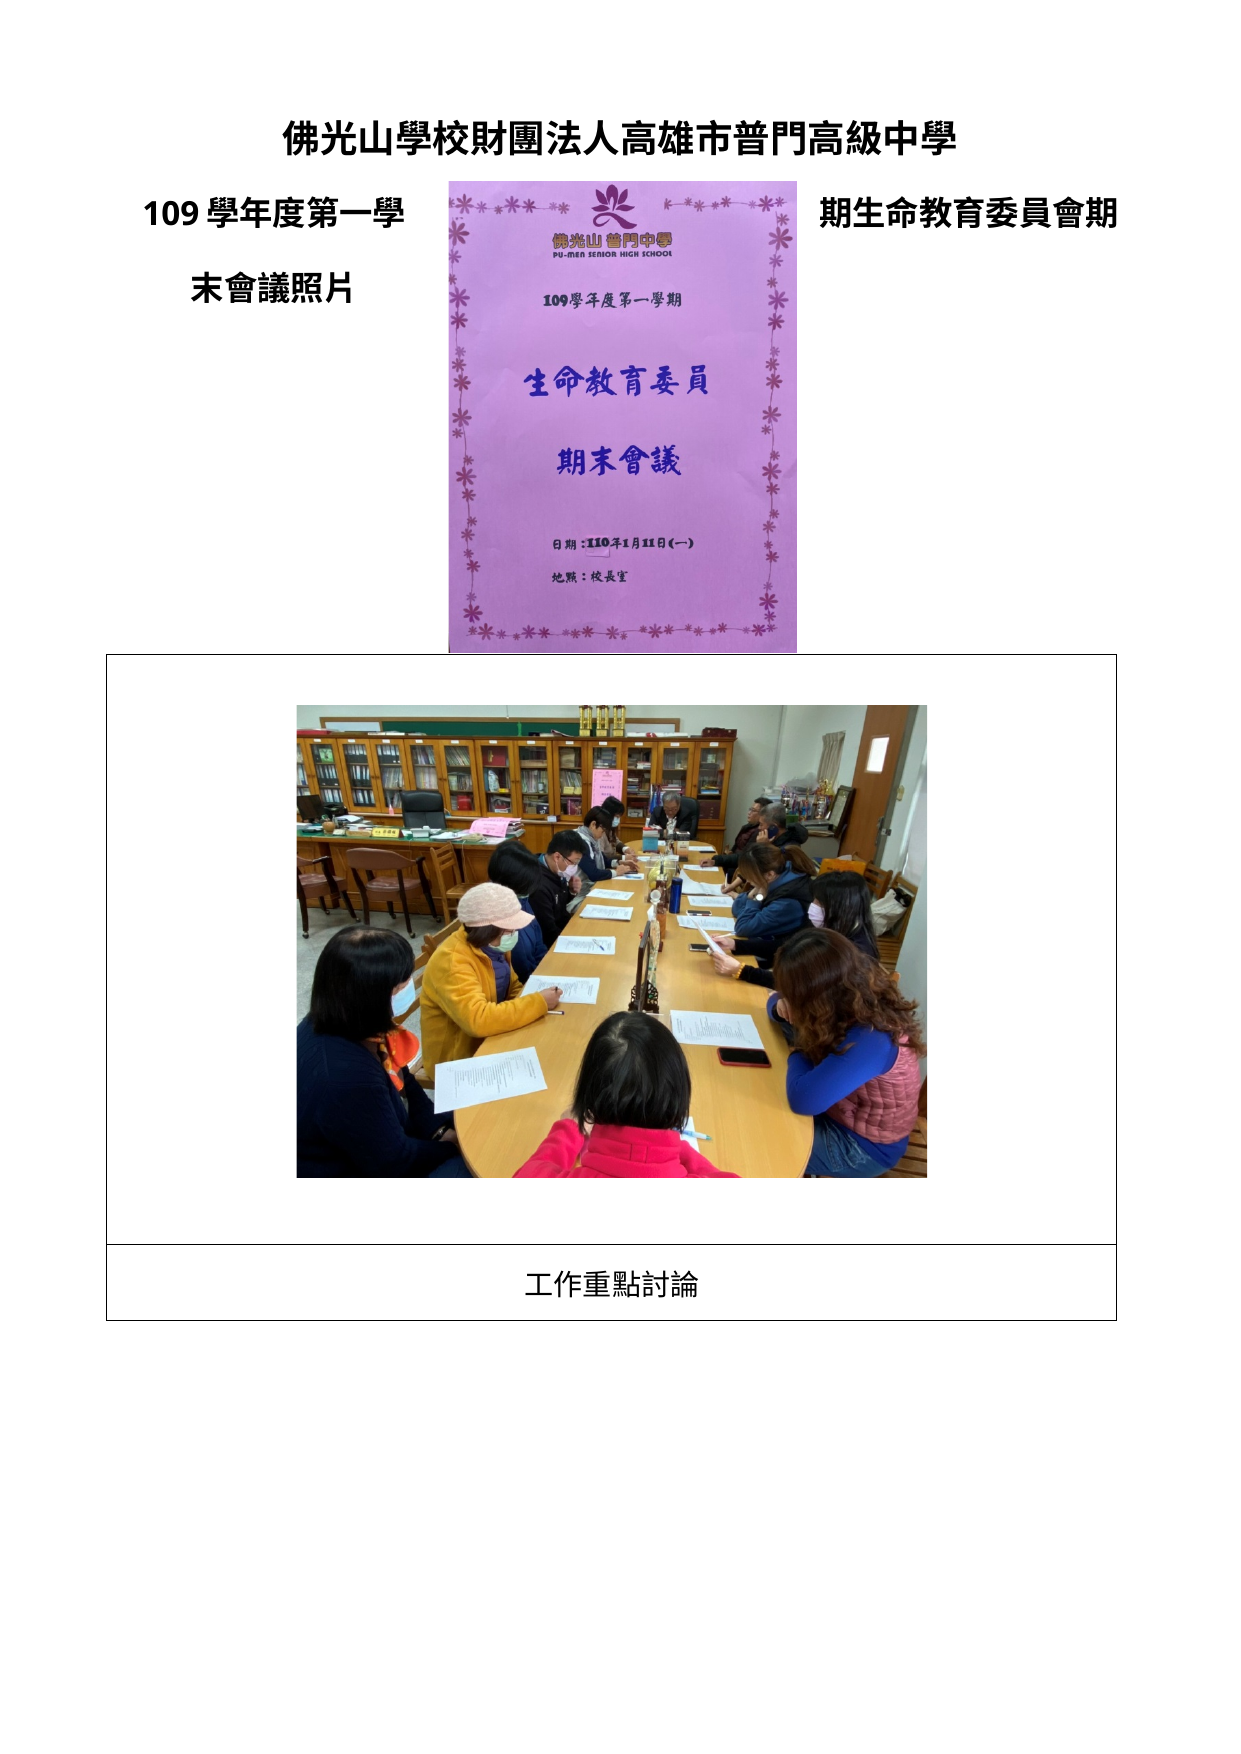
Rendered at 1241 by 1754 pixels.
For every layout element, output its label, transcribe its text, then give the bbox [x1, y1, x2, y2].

picture [464, 181, 801, 654]
table_header [107, 655, 1116, 1244]
text 佛光山學校財團法人高雄市普門高級中學 [118, 99, 1122, 174]
text 109學年度第一學期生命教育委員會期末會議照片 [118, 174, 1122, 324]
table_cell 工作重點討論 [107, 1245, 1116, 1320]
picture [296, 705, 928, 1178]
